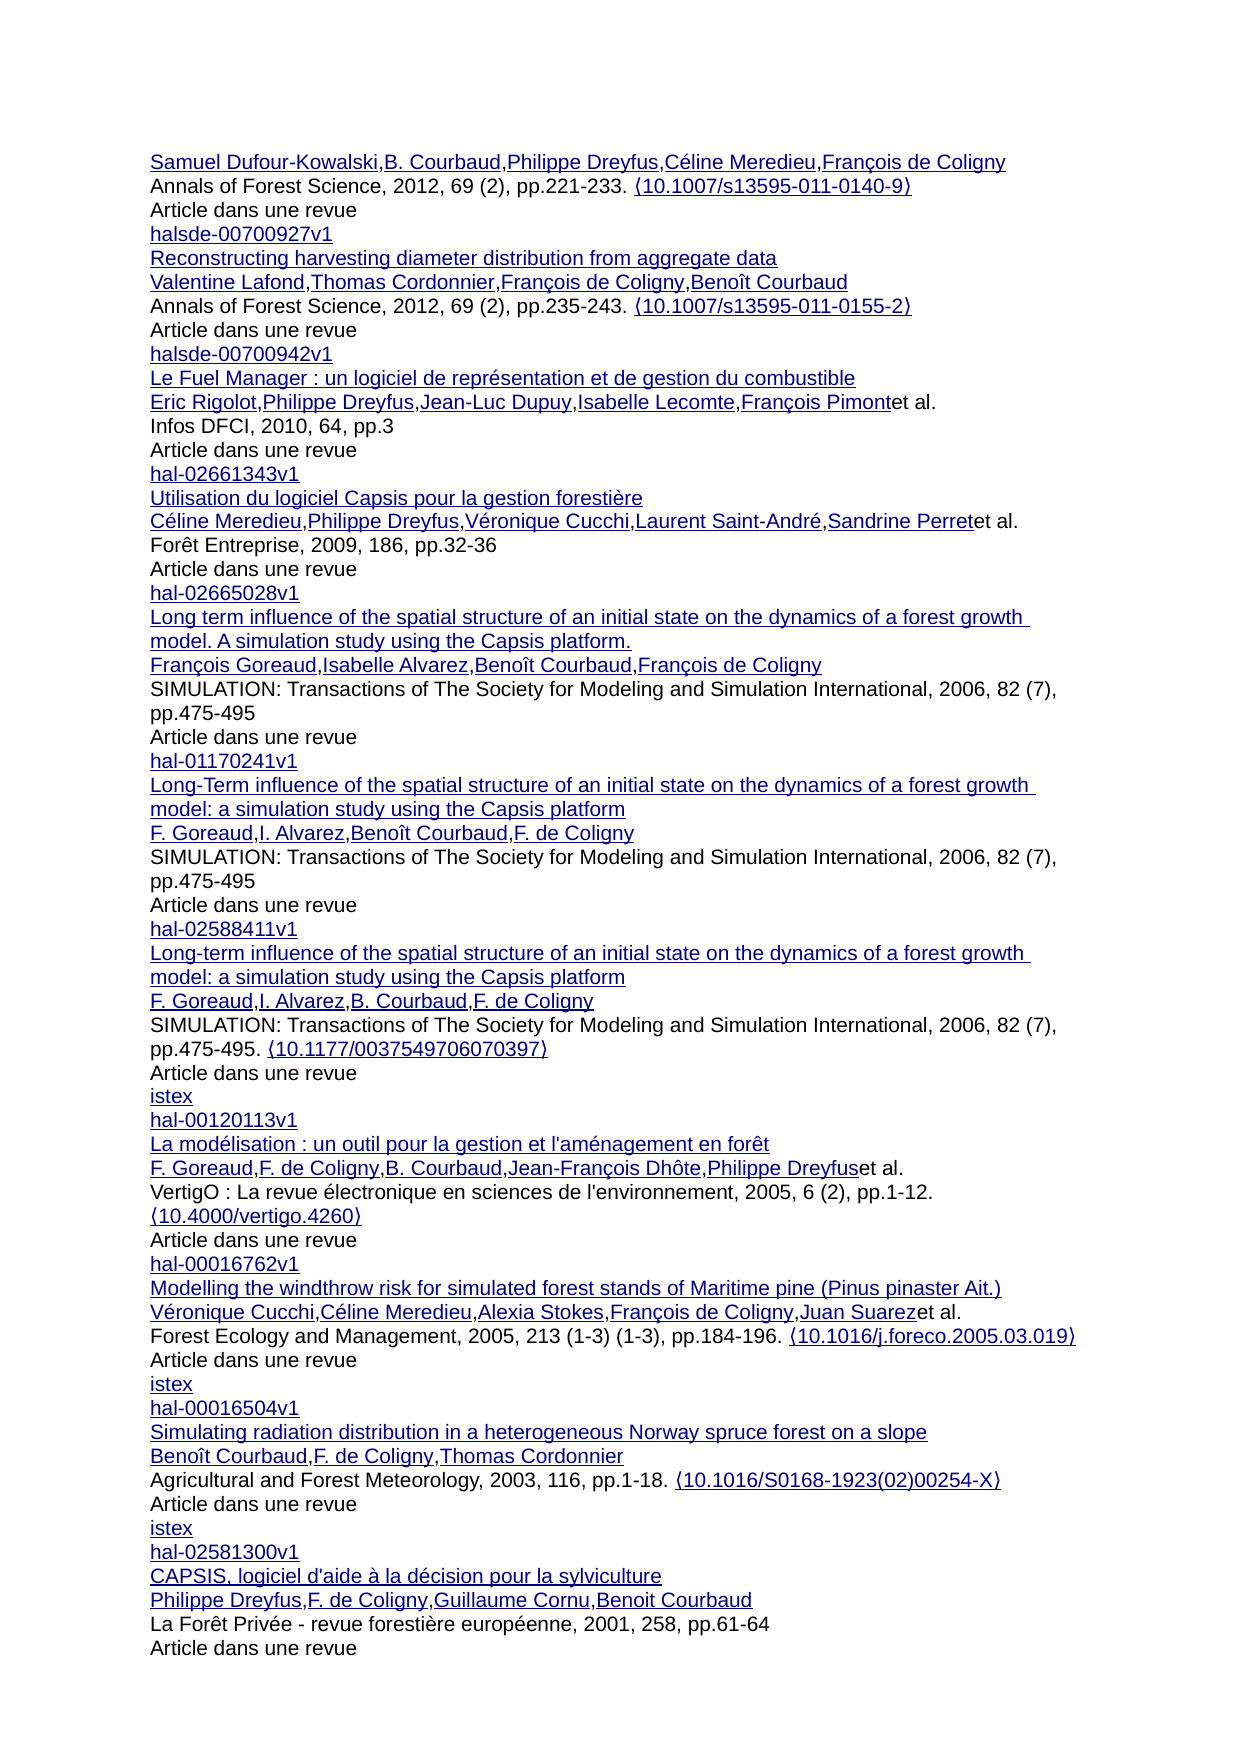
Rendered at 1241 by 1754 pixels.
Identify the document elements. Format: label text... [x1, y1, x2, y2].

table_cell Simulating radiation distribution in a heterogeneous Norway spruce forest on a slope Benoît Courbaud,F. de Coligny,Thomas Cordonnier Agricultural and Forest Meteorology, 2003, 116, pp.1-18. ⟨10.1016/S0168-1923(02)00254-X⟩ Article dans une revue istex hal-02581300v1 [150, 1420, 1090, 1563]
table_cell Le Fuel Manager : un logiciel de représentation et de gestion du combustible Eric Rigolot,Philippe Dreyfus,Jean-Luc Dupuy,Isabelle Lecomte,François Pimontet al. Infos DFCI, 2010, 64, pp.3 Article dans une revue hal-02661343v1 [150, 366, 1090, 485]
table_cell Long-term influence of the spatial structure of an initial state on the dynamics of a forest growth model: a simulation study using the Capsis platform F. Goreaud,I. Alvarez,B. Courbaud,F. de Coligny SIMULATION: Transactions of The Society for Modeling and Simulation International, 2006, 82 (7), pp.475-495. ⟨10.1177/0037549706070397⟩ Article dans une revue istex hal-00120113v1 [150, 941, 1090, 1132]
table_cell Reconstructing harvesting diameter distribution from aggregate data Valentine Lafond,Thomas Cordonnier,François de Coligny,Benoît Courbaud Annals of Forest Science, 2012, 69 (2), pp.235-243. ⟨10.1007/s13595-011-0155-2⟩ Article dans une revue halsde-00700942v1 [150, 246, 1090, 366]
table_cell Samuel Dufour-Kowalski,B. Courbaud,Philippe Dreyfus,Céline Meredieu,François de Coligny Annals of Forest Science, 2012, 69 (2), pp.221-233. ⟨10.1007/s13595-011-0140-9⟩ Article dans une revue halsde-00700927v1 [150, 150, 1090, 246]
table_cell Utilisation du logiciel Capsis pour la gestion forestière Céline Meredieu,Philippe Dreyfus,Véronique Cucchi,Laurent Saint-André,Sandrine Perretet al. Forêt Entreprise, 2009, 186, pp.32-36 Article dans une revue hal-02665028v1 [150, 485, 1090, 605]
table_cell La modélisation : un outil pour la gestion et l'aménagement en forêt F. Goreaud,F. de Coligny,B. Courbaud,Jean-François Dhôte,Philippe Dreyfuset al. VertigO : La revue électronique en sciences de l'environnement, 2005, 6 (2), pp.1-12. ⟨10.4000/vertigo.4260⟩ Article dans une revue hal-00016762v1 [150, 1132, 1090, 1276]
table_cell Long term influence of the spatial structure of an initial state on the dynamics of a forest growth model. A simulation study using the Capsis platform. François Goreaud,Isabelle Alvarez,Benoît Courbaud,François de Coligny SIMULATION: Transactions of The Society for Modeling and Simulation International, 2006, 82 (7), pp.475-495 Article dans une revue hal-01170241v1 [150, 605, 1090, 773]
table_cell Long-Term influence of the spatial structure of an initial state on the dynamics of a forest growth model: a simulation study using the Capsis platform F. Goreaud,I. Alvarez,Benoît Courbaud,F. de Coligny SIMULATION: Transactions of The Society for Modeling and Simulation International, 2006, 82 (7), pp.475-495 Article dans une revue hal-02588411v1 [150, 773, 1090, 941]
table_cell Modelling the windthrow risk for simulated forest stands of Maritime pine (Pinus pinaster Ait.) Véronique Cucchi,Céline Meredieu,Alexia Stokes,François de Coligny,Juan Suarezet al. Forest Ecology and Management, 2005, 213 (1-3) (1-3), pp.184-196. ⟨10.1016/j.foreco.2005.03.019⟩ Article dans une revue istex hal-00016504v1 [150, 1276, 1090, 1420]
table_cell CAPSIS, logiciel d'aide à la décision pour la sylviculture Philippe Dreyfus,F. de Coligny,Guillaume Cornu,Benoit Courbaud La Forêt Privée - revue forestière européenne, 2001, 258, pp.61-64 Article dans une revue [150, 1564, 1090, 1659]
